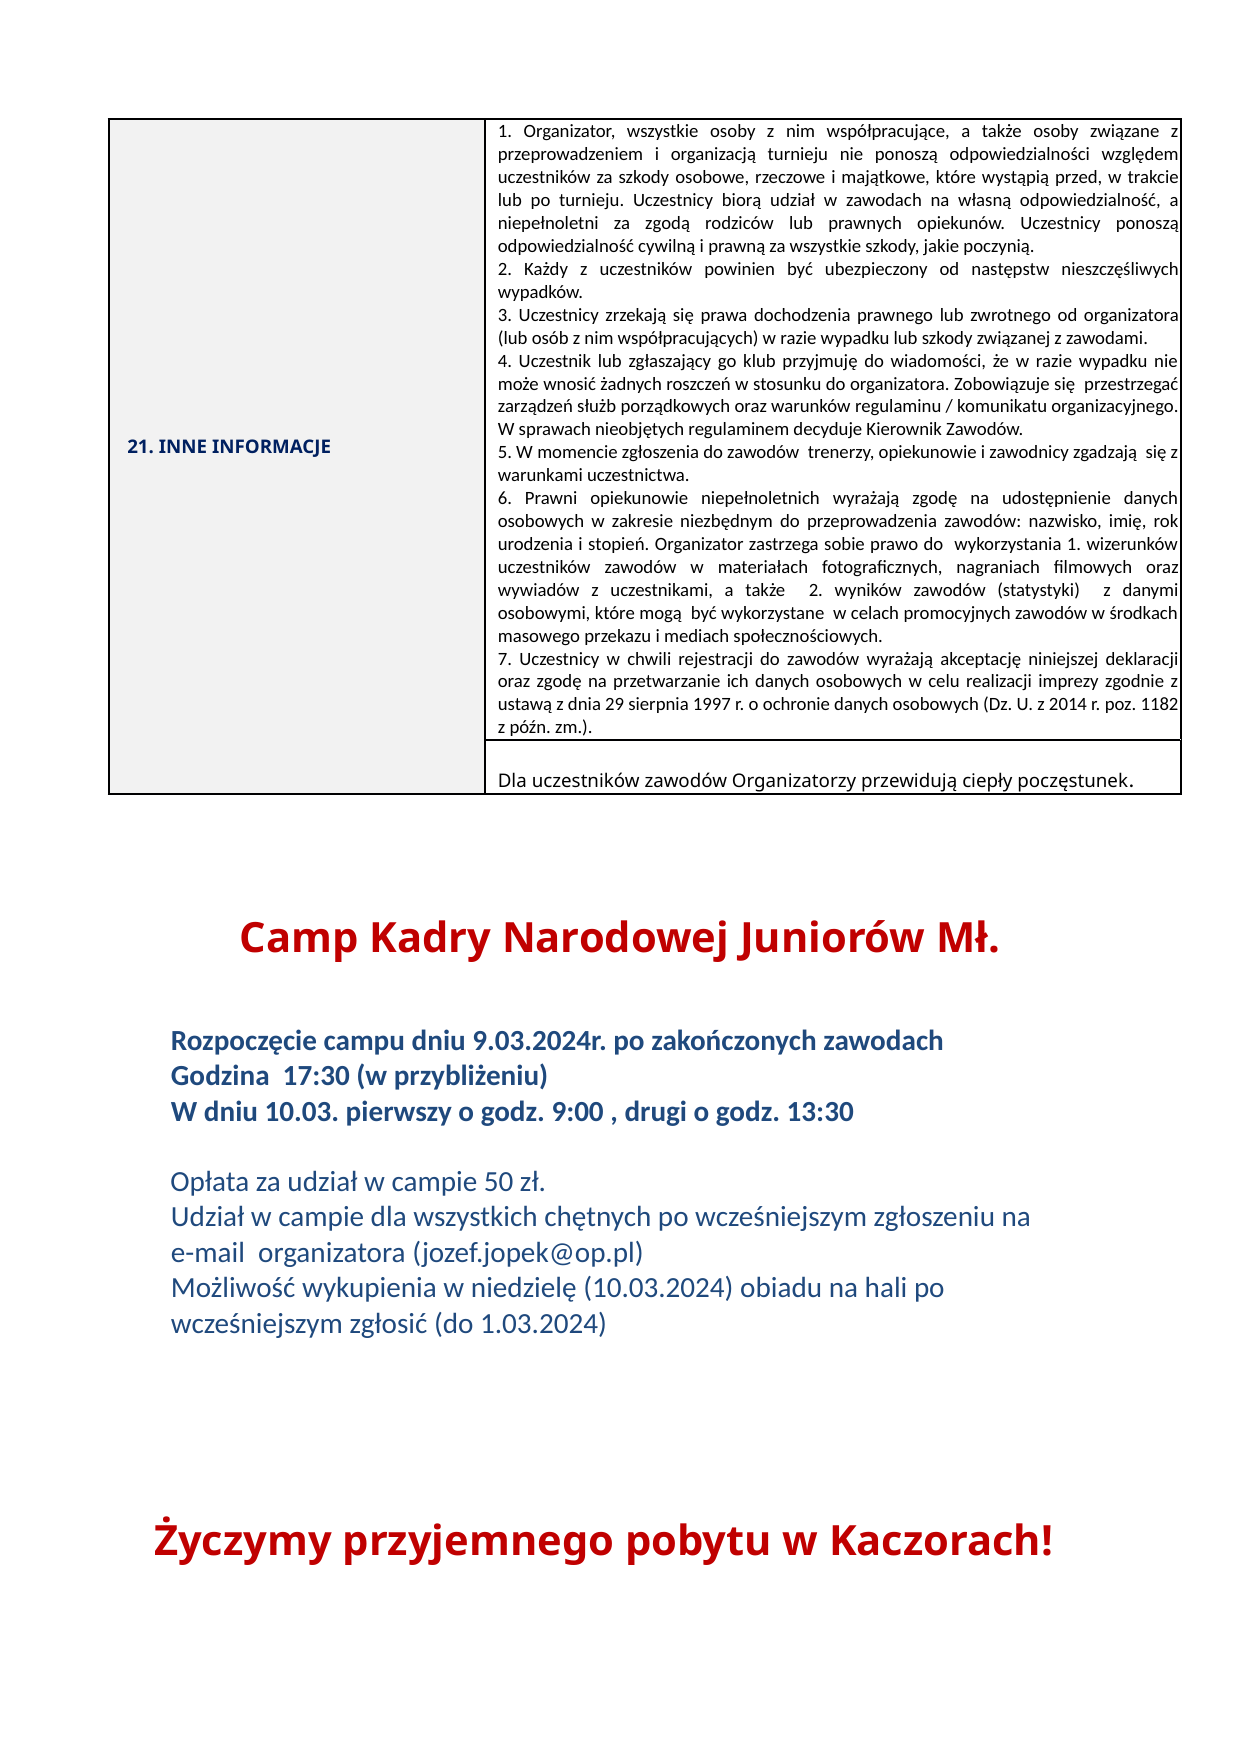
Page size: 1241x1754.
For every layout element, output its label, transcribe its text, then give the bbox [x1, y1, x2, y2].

text wcześniejszym zgłosić (do 1.03.2024) [118, 1305, 1122, 1341]
text Opłata za udział w campie 50 zł. [118, 1163, 1122, 1198]
table_cell Dla uczestników zawodów Organizatorzy przewidują ciepły poczęstunek. [486, 741, 1180, 793]
text Rozpoczęcie campu dniu 9.03.2024r. po zakończonych zawodach [118, 1022, 1122, 1057]
text Możliwość wykupienia w niedzielę (10.03.2024) obiadu na hali po [118, 1269, 1122, 1305]
text W dniu 10.03. pierwszy o godz. 9:00 , drugi o godz. 13:30 [118, 1093, 1122, 1128]
text Życzymy przyjemnego pobytu w Kaczorach! [118, 1511, 1122, 1568]
table_cell 21. INNE INFORMACJE [110, 120, 484, 793]
text Godzina 17:30 (w przybliżeniu) [118, 1057, 1122, 1093]
text e-mail organizatora (jozef.jopek@op.pl) [118, 1234, 1122, 1269]
text Udział w campie dla wszystkich chętnych po wcześniejszym zgłoszeniu na [118, 1198, 1122, 1234]
table_cell 1. Organizator, wszystkie osoby z nim współpracujące, a także osoby związane z przeprowadzeniem i organizacją turnieju nie ponoszą odpowiedzialności względem uczestników za szkody osobowe, rzeczowe i majątkowe, które wystąpią przed, w trakcie lub po turnieju. Uczestnicy biorą udział w zawodach na własną odpowiedzialność, a niepełnoletni za zgodą rodziców lub prawnych opiekunów. Uczestnicy ponoszą odpowiedzialność cywilną i prawną za wszystkie szkody, jakie poczynią. 2. Każdy z uczestników powinien być ubezpieczony od następstw nieszczęśliwych wypadków. 3. Uczestnicy zrzekają się prawa dochodzenia prawnego lub zwrotnego od organizatora (lub osób z nim współpracujących) w razie wypadku lub szkody związanej z zawodami. 4. Uczestnik lub zgłaszający go klub przyjmuję do wiadomości, że w razie wypadku nie może wnosić żadnych roszczeń w stosunku do organizatora. Zobowiązuje się przestrzegać zarządzeń służb porządkowych oraz warunków regulaminu / komunikatu organizacyjnego. W sprawach nieobjętych regulaminem decyduje Kierownik Zawodów. 5. W momencie zgłoszenia do zawodów trenerzy, opiekunowie i zawodnicy zgadzają się z warunkami uczestnictwa. 6. Prawni opiekunowie niepełnoletnich wyrażają zgodę na udostępnienie danych osobowych w zakresie niezbędnym do przeprowadzenia zawodów: nazwisko, imię, rok urodzenia i stopień. Organizator zastrzega sobie prawo do wykorzystania 1. wizerunków uczestników zawodów w materiałach fotograficznych, nagraniach filmowych oraz wywiadów z uczestnikami, a także 2. wyników zawodów (statystyki) z danymi osobowymi, które mogą być wykorzystane w celach promocyjnych zawodów w środkach masowego przekazu i mediach społecznościowych. 7. Uczestnicy w chwili rejestracji do zawodów wyrażają akceptację niniejszej deklaracji oraz zgodę na przetwarzanie ich danych osobowych w celu realizacji imprezy zgodnie z ustawą z dnia 29 sierpnia 1997 r. o ochronie danych osobowych (Dz. U. z 2014 r. poz. 1182 z późn. zm.). [486, 120, 1180, 738]
text Camp Kadry Narodowej Juniorów Mł. [118, 908, 1122, 965]
